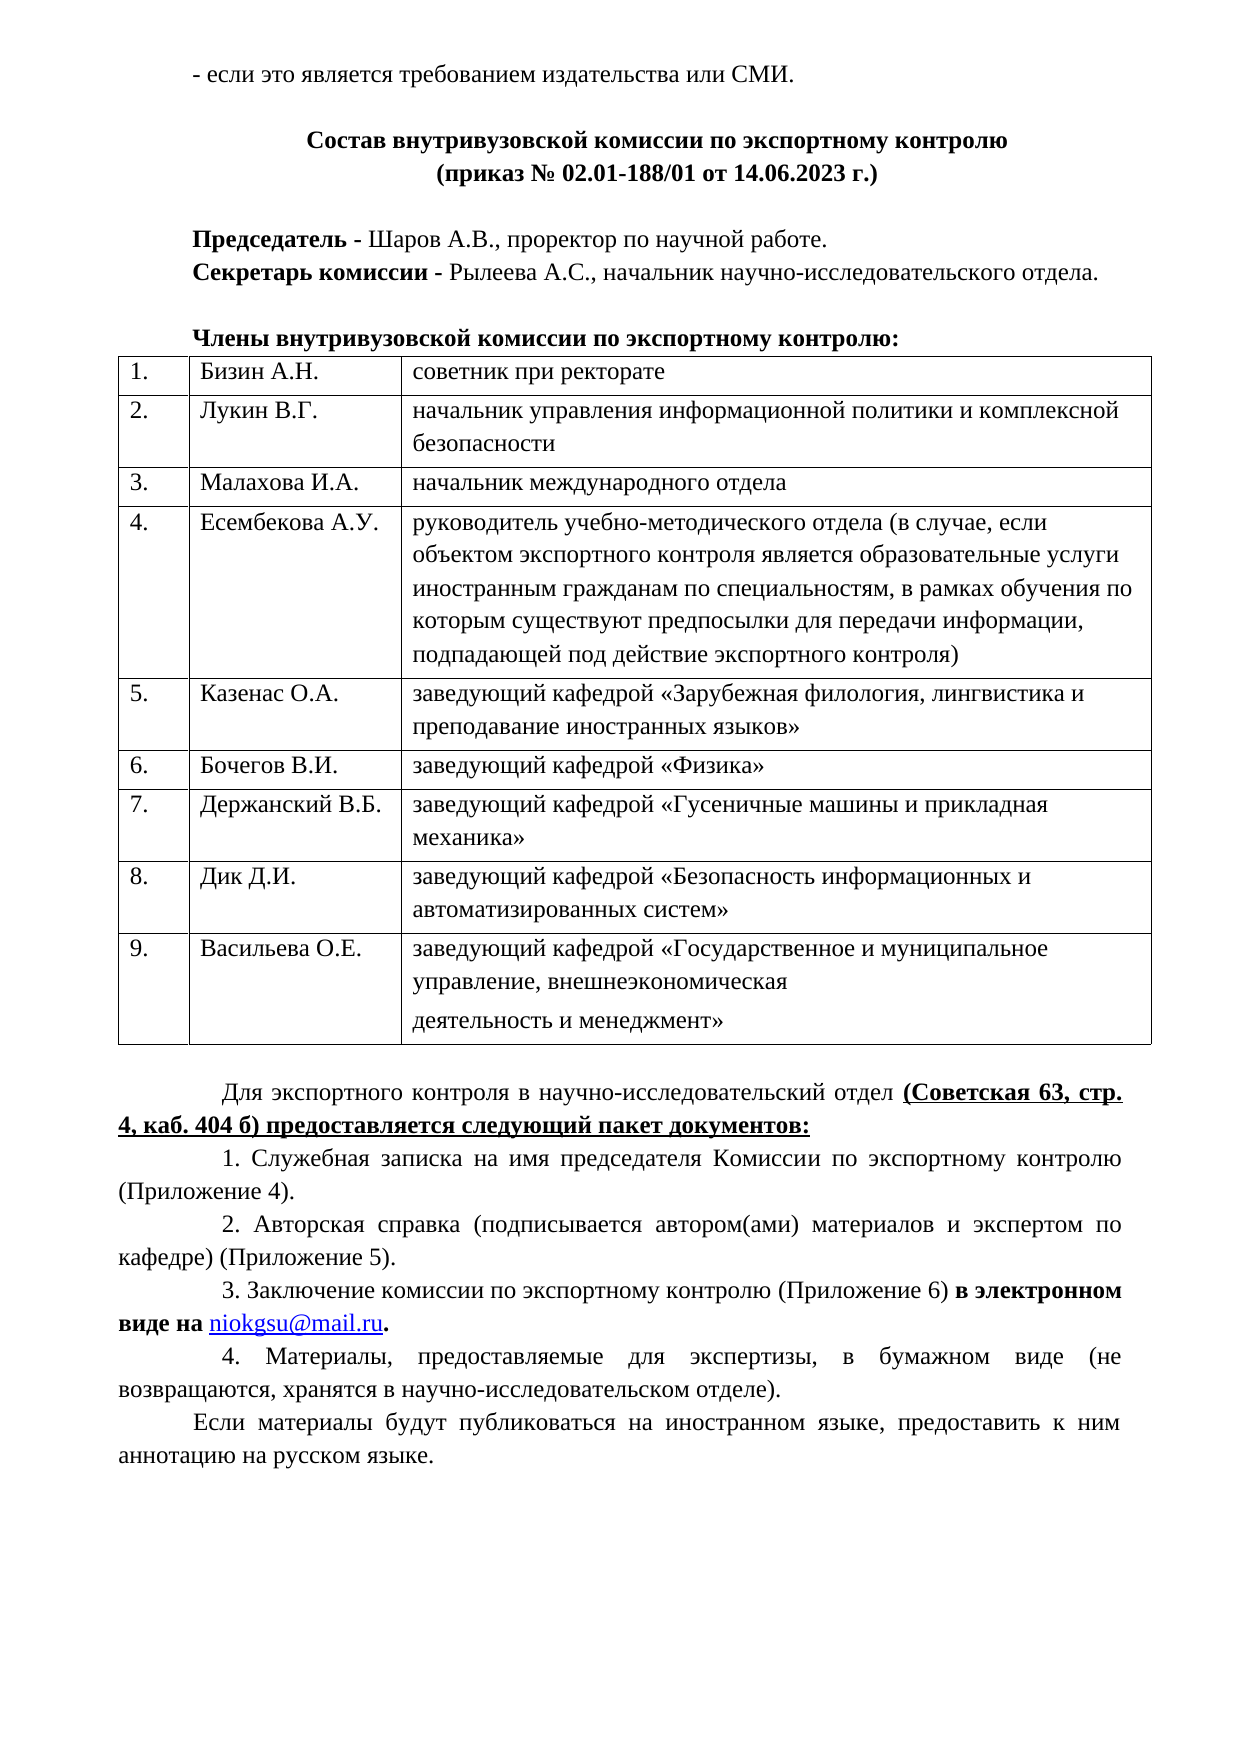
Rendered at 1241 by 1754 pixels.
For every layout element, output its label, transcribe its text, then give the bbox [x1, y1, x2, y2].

text Члены внутривузовской комиссии по экспортному контролю: [118, 323, 1122, 352]
text 4. Материалы, предоставляемые для экспертизы, в бумажном виде (не возвращаются, хранятся в научно-исследовательском отделе). [118, 1341, 1122, 1403]
table_cell 4. [119, 507, 188, 678]
text - если это является требованием издательства или СМИ. [118, 59, 1122, 88]
text Если материалы будут публиковаться на иностранном языке, предоставить к ним аннотацию на русском языке. [118, 1407, 1122, 1469]
table_cell Бочегов В.И. [190, 751, 401, 789]
table_cell заведующий кафедрой «Гусеничные машины и прикладная механика» [402, 790, 1151, 861]
table_header 1. [119, 357, 188, 395]
table_cell Есембекова А.У. [190, 507, 401, 678]
table_cell Малахова И.А. [190, 468, 401, 506]
table_cell 8. [119, 862, 188, 933]
table_cell руководитель учебно-методического отдела (в случае, если объектом экспортного контроля является образовательные услуги иностранным гражданам по специальностям, в рамках обучения по которым существуют предпосылки для передачи информации, подпадающей под действие экспортного контроля) [402, 507, 1151, 678]
text 1. Служебная записка на имя председателя Комиссии по экспортному контролю (Приложение 4). [118, 1143, 1122, 1205]
table_header советник при ректорате [402, 357, 1151, 395]
table_cell Дик Д.И. [190, 862, 401, 933]
table_cell Держанский В.Б. [190, 790, 401, 861]
table_cell Казенас О.А. [190, 679, 401, 750]
table_cell заведующий кафедрой «Государственное и муниципальное управление, внешнеэкономическая деятельность и менеджмент» [402, 934, 1151, 1044]
text Состав внутривузовской комиссии по экспортному контролю [118, 125, 1122, 154]
text Председатель - Шаров А.В., проректор по научной работе. [118, 224, 1122, 253]
table_cell Лукин В.Г. [190, 396, 401, 467]
table_cell начальник управления информационной политики и комплексной безопасности [402, 396, 1151, 467]
table_cell 9. [119, 934, 188, 1044]
table_cell 7. [119, 790, 188, 861]
table_cell заведующий кафедрой «Безопасность информационных и автоматизированных систем» [402, 862, 1151, 933]
text 2. Авторская справка (подписывается автором(ами) материалов и экспертом по кафедре) (Приложение 5). [118, 1209, 1122, 1271]
table_cell 2. [119, 396, 188, 467]
text Секретарь комиссии - Рылеева А.С., начальник научно-исследовательского отдела. [118, 257, 1122, 286]
text (приказ № 02.01-188/01 от 14.06.2023 г.) [118, 158, 1122, 187]
table_cell 5. [119, 679, 188, 750]
text 3. Заключение комиссии по экспортному контролю (Приложение 6) в электронном виде на niokgsu@mail.ru. [118, 1275, 1122, 1337]
table_header Бизин А.Н. [190, 357, 401, 395]
table_cell заведующий кафедрой «Физика» [402, 751, 1151, 789]
table_cell Васильева О.Е. [190, 934, 401, 1044]
table_cell 6. [119, 751, 188, 789]
table_cell 3. [119, 468, 188, 506]
table_cell заведующий кафедрой «Зарубежная филология, лингвистика и преподавание иностранных языков» [402, 679, 1151, 750]
table_cell начальник международного отдела [402, 468, 1151, 506]
text Для экспортного контроля в научно-исследовательский отдел (Советская 63, стр. 4, каб. 404 б) предоставляется следующий пакет документов: [118, 1077, 1122, 1139]
